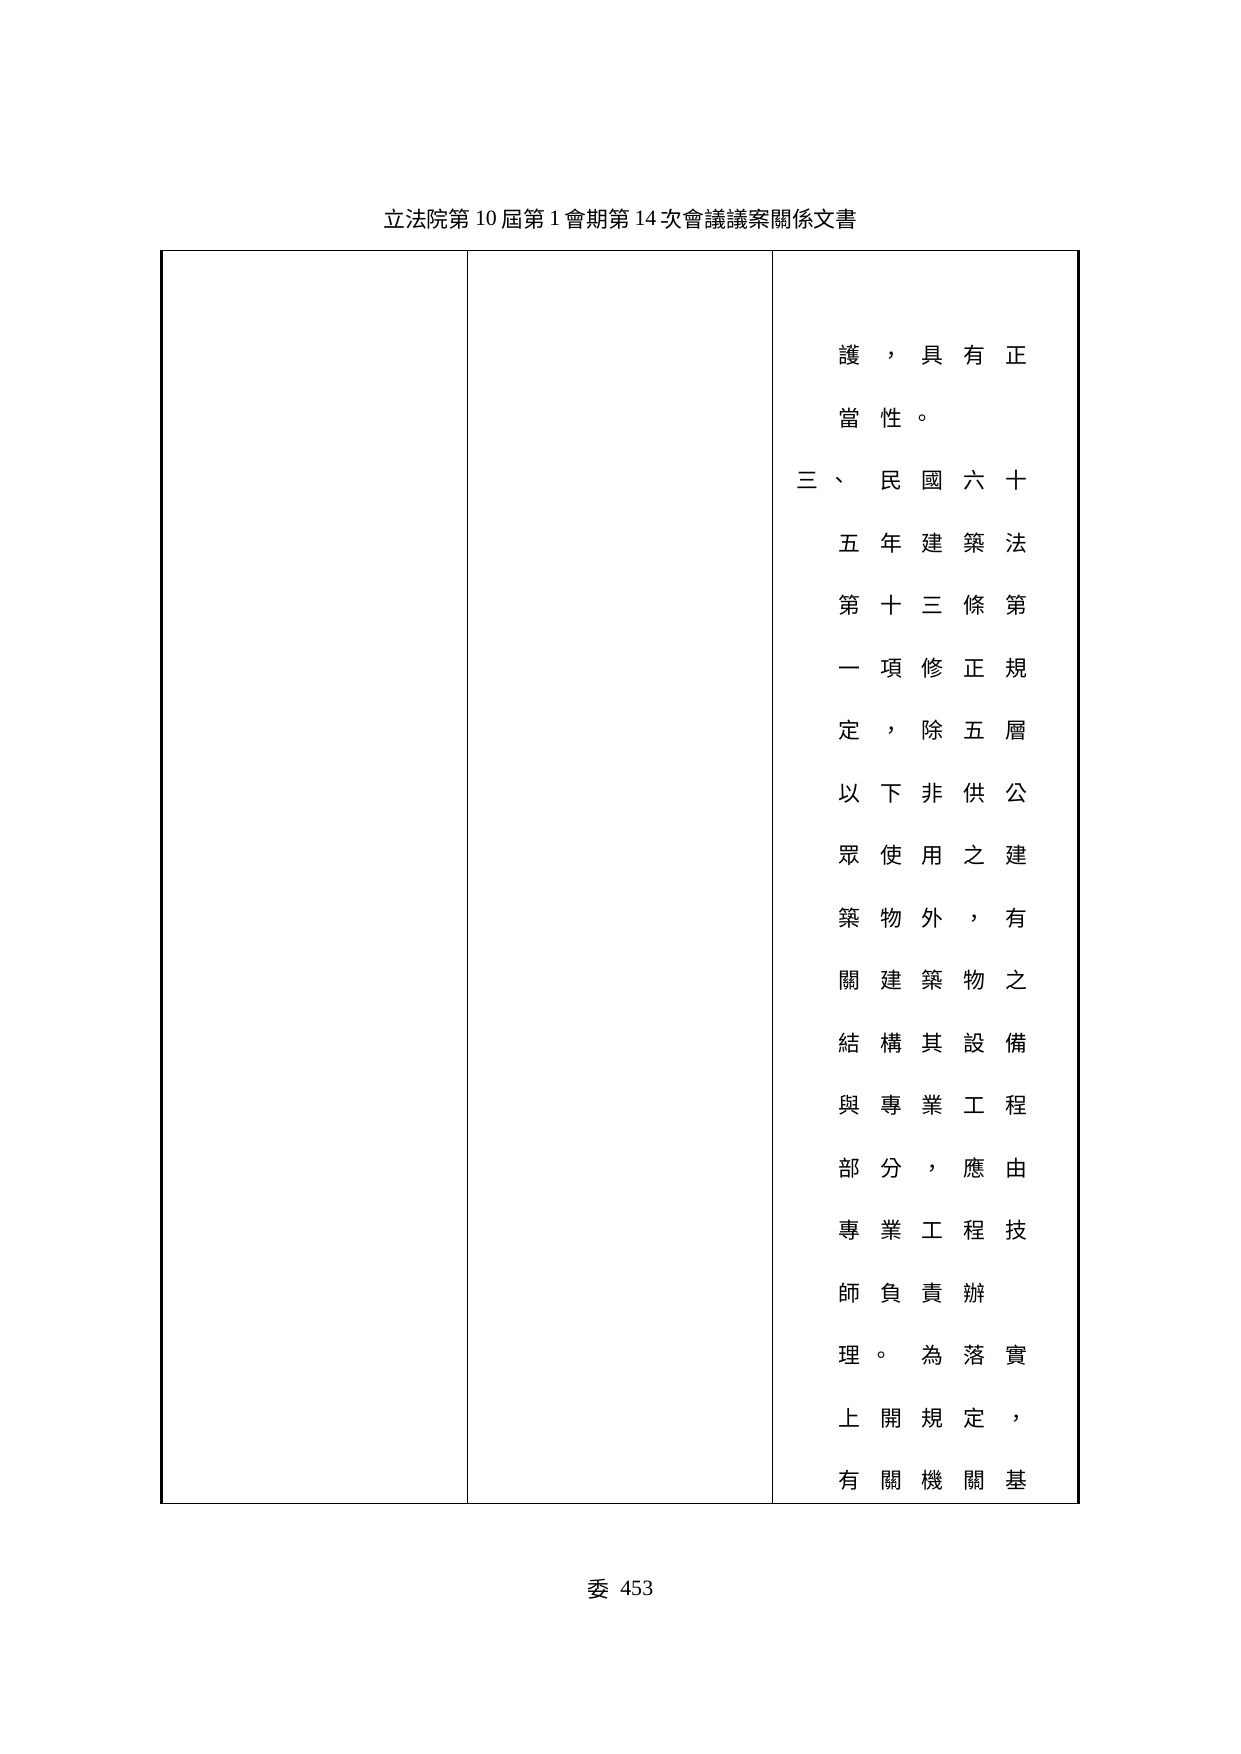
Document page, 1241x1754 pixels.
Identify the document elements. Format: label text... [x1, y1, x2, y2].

table_cell 護，具有正當性。 三、民國六十五年建築法第十三條第一項修正規定，除五層以下非供公眾使用之建築物外，有關建築物之結構其設備與專業工程部分，應由專業工程技師負責辦理。為落實上開規定，有關機關基 [773, 251, 1077, 1503]
table_cell [468, 251, 772, 1503]
table_cell [163, 251, 467, 1503]
